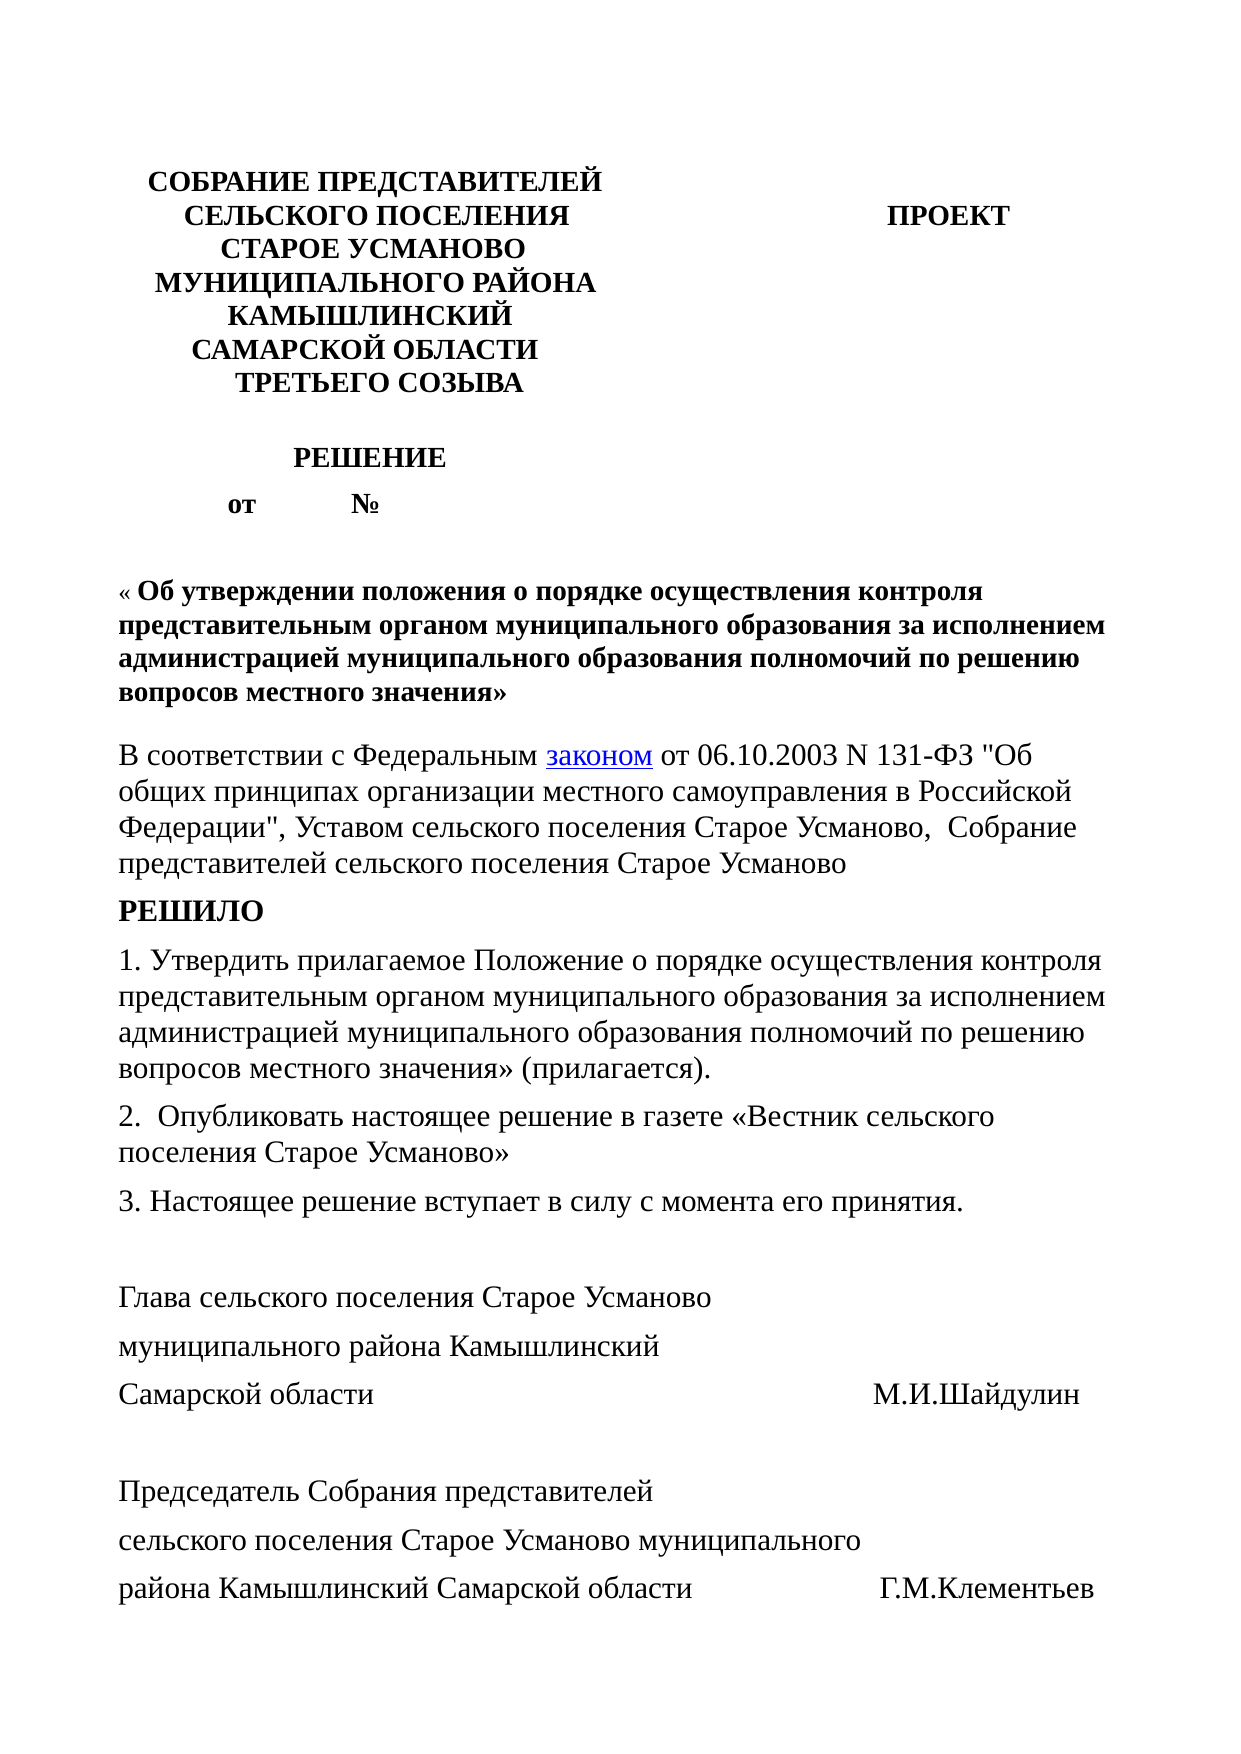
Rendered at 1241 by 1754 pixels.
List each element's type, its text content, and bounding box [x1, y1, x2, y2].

text 3. Настоящее решение вступает в силу с момента его принятия. [118, 1182, 1122, 1218]
text РЕШЕНИЕ [118, 440, 1122, 474]
text от № [118, 486, 1122, 520]
text КАМЫШЛИНСКИЙ [118, 298, 1122, 332]
text района Камышлинский Самарской области Г.М.Клементьев [118, 1569, 1122, 1605]
text Глава сельского поселения Старое Усманово [118, 1279, 1122, 1314]
text СТАРОЕ УСМАНОВО [118, 231, 1122, 265]
text МУНИЦИПАЛЬНОГО РАЙОНА [118, 265, 1122, 298]
text 2. Опубликовать настоящее решение в газете «Вестник сельского поселения Старое Усманово» [118, 1097, 1122, 1169]
text ТРЕТЬЕГО СОЗЫВА [118, 365, 1122, 399]
text муниципального района Камышлинский [118, 1327, 1122, 1363]
text СОБРАНИЕ ПРЕДСТАВИТЕЛЕЙ [118, 164, 1122, 198]
text 1. Утвердить прилагаемое Положение о порядке осуществления контроля представительным органом муниципального образования за исполнением администрацией муниципального образования полномочий по решению вопросов местного значения» (прилагается). [118, 941, 1122, 1085]
text Председатель Собрания представителей [118, 1472, 1122, 1508]
subtitle « Об утверждении положения о порядке осуществления контроля представительным органом муниципального образования за исполнением администрацией муниципального образования полномочий по решению вопросов местного значения» [118, 573, 1122, 708]
text РЕШИЛО [118, 893, 1122, 929]
text Самарской области М.И.Шайдулин [118, 1376, 1122, 1411]
text сельского поселения Старое Усманово муниципального [118, 1521, 1122, 1557]
text СЕЛЬСКОГО ПОСЕЛЕНИЯ ПРОЕКТ [118, 198, 1122, 231]
text В соответствии с Федеральным законом от 06.10.2003 N 131-ФЗ "Об общих принципах организации местного самоуправления в Российской Федерации", Уставом сельского поселения Старое Усманово, Собрание представителей сельского поселения Старое Усманово [118, 736, 1122, 880]
text САМАРСКОЙ ОБЛАСТИ [118, 332, 1122, 365]
